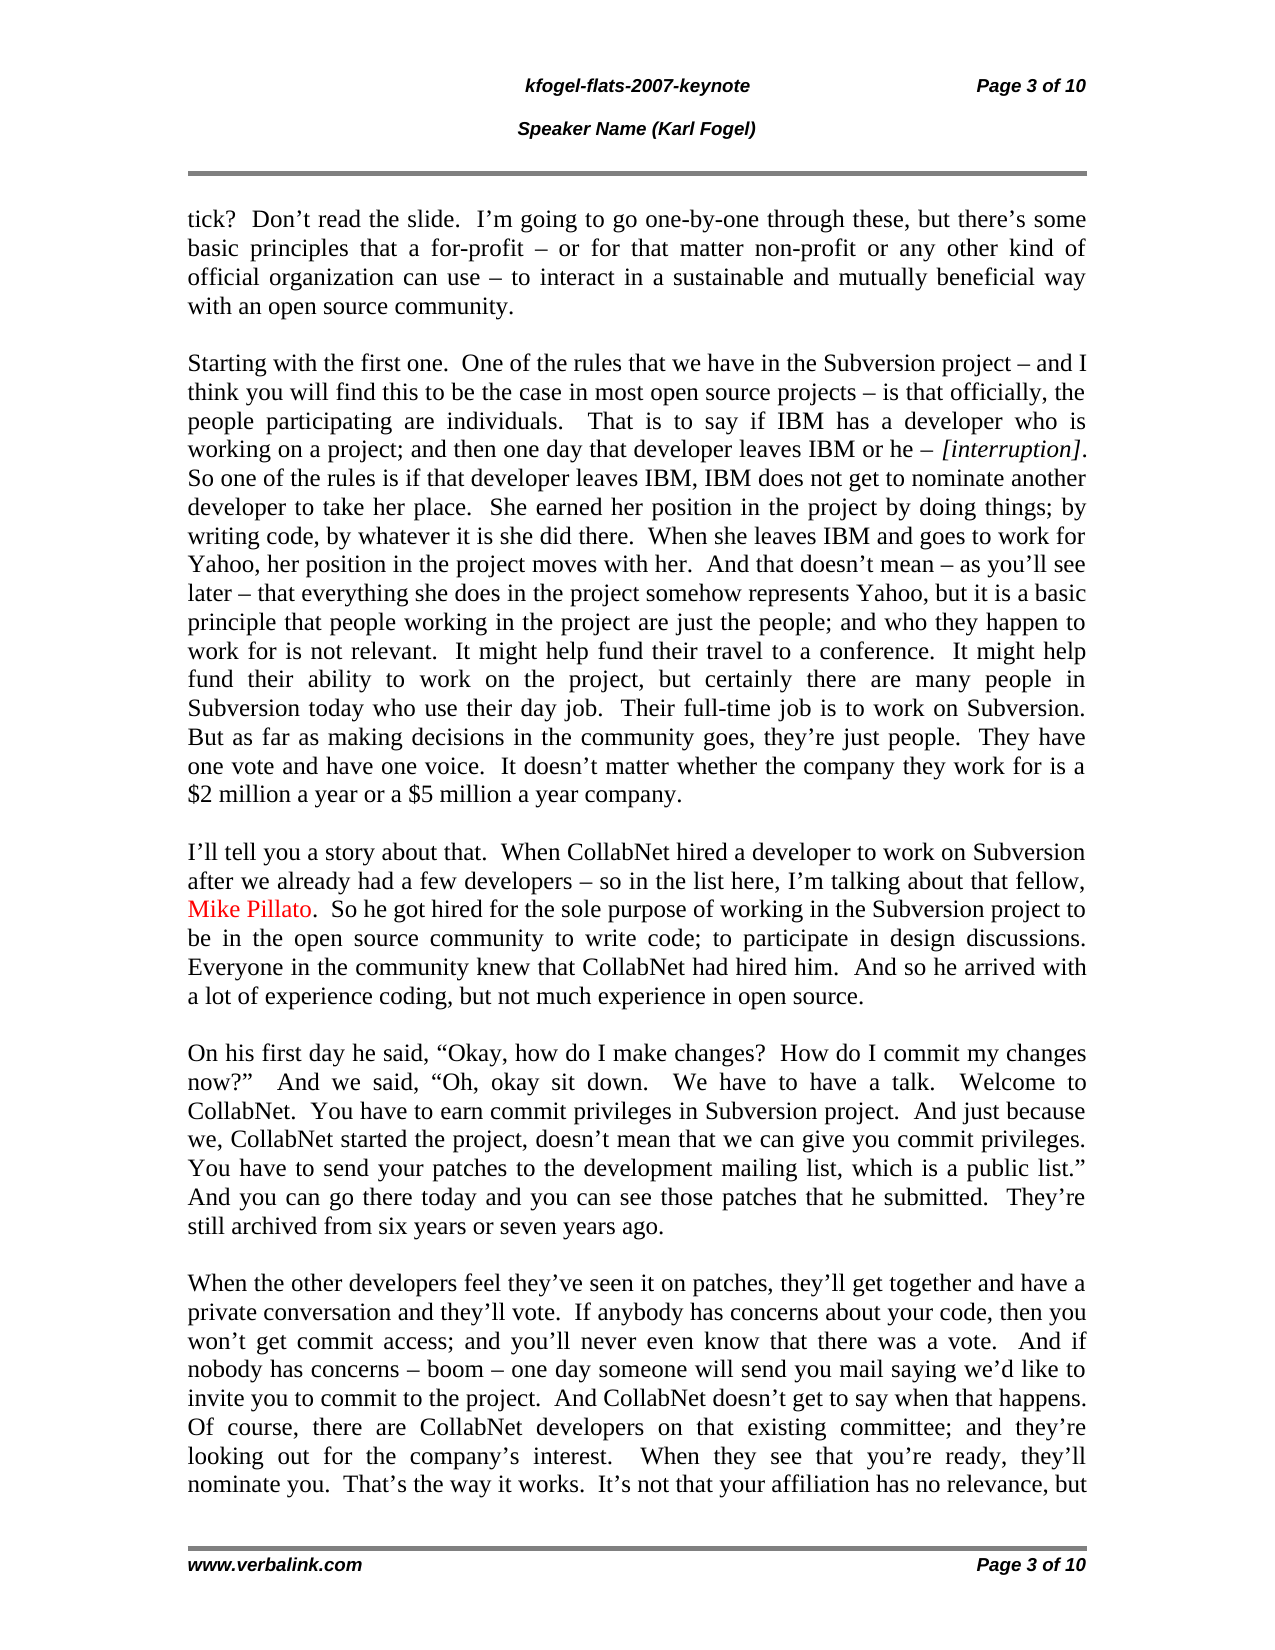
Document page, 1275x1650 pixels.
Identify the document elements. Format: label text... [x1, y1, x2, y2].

text On his first day he said, “Okay, how do I make changes? How do I commit my changes now?” And we said, “Oh, okay sit down. We have to have a talk. Welcome to CollabNet. You have to earn commit privileges in Subversion project. And just because we, CollabNet started the project, doesn’t mean that we can give you commit privileges. You have to send your patches to the development mailing list, which is a public list.” And you can go there today and you can see those patches that he submitted. They’re still archived from six years or seven years ago. [187, 1038, 1087, 1239]
text tick? Don’t read the slide. I’m going to go one-by-one through these, but there’s some basic principles that a for-profit – or for that matter non-profit or any other kind of official organization can use – to interact in a sustainable and mutually beneficial way with an open source community. [187, 204, 1087, 319]
text Starting with the first one. One of the rules that we have in the Subversion project – and I think you will find this to be the case in most open source projects – is that officially, the people participating are individuals. That is to say if IBM has a developer who is working on a project; and then one day that developer leaves IBM or he – [interruption]. So one of the rules is if that developer leaves IBM, IBM does not get to nominate another developer to take her place. She earned her position in the project by doing things; by writing code, by whatever it is she did there. When she leaves IBM and goes to work for Yahoo, her position in the project moves with her. And that doesn’t mean – as you’ll see later – that everything she does in the project somehow represents Yahoo, but it is a basic principle that people working in the project are just the people; and who they happen to work for is not relevant. It might help fund their travel to a conference. It might help fund their ability to work on the project, but certainly there are many people in Subversion today who use their day job. Their full-time job is to work on Subversion. But as far as making decisions in the community goes, they’re just people. They have one vote and have one voice. It doesn’t matter whether the company they work for is a $2 million a year or a $5 million a year company. [187, 348, 1087, 808]
text When the other developers feel they’ve seen it on patches, they’ll get together and have a private conversation and they’ll vote. If anybody has concerns about your code, then you won’t get commit access; and you’ll never even know that there was a vote. And if nobody has concerns – boom – one day someone will send you mail saying we’d like to invite you to commit to the project. And CollabNet doesn’t get to say when that happens. Of course, there are CollabNet developers on that existing committee; and they’re looking out for the company’s interest. When they see that you’re ready, they’ll nominate you. That’s the way it works. It’s not that your affiliation has no relevance, but [187, 1268, 1087, 1498]
text I’ll tell you a story about that. When CollabNet hired a developer to work on Subversion after we already had a few developers – so in the list here, I’m talking about that fellow, Mike Pillato. So he got hired for the sole purpose of working in the Subversion project to be in the open source community to write code; to participate in design discussions. Everyone in the community knew that CollabNet had hired him. And so he arrived with a lot of experience coding, but not much experience in open source. [187, 837, 1087, 1009]
